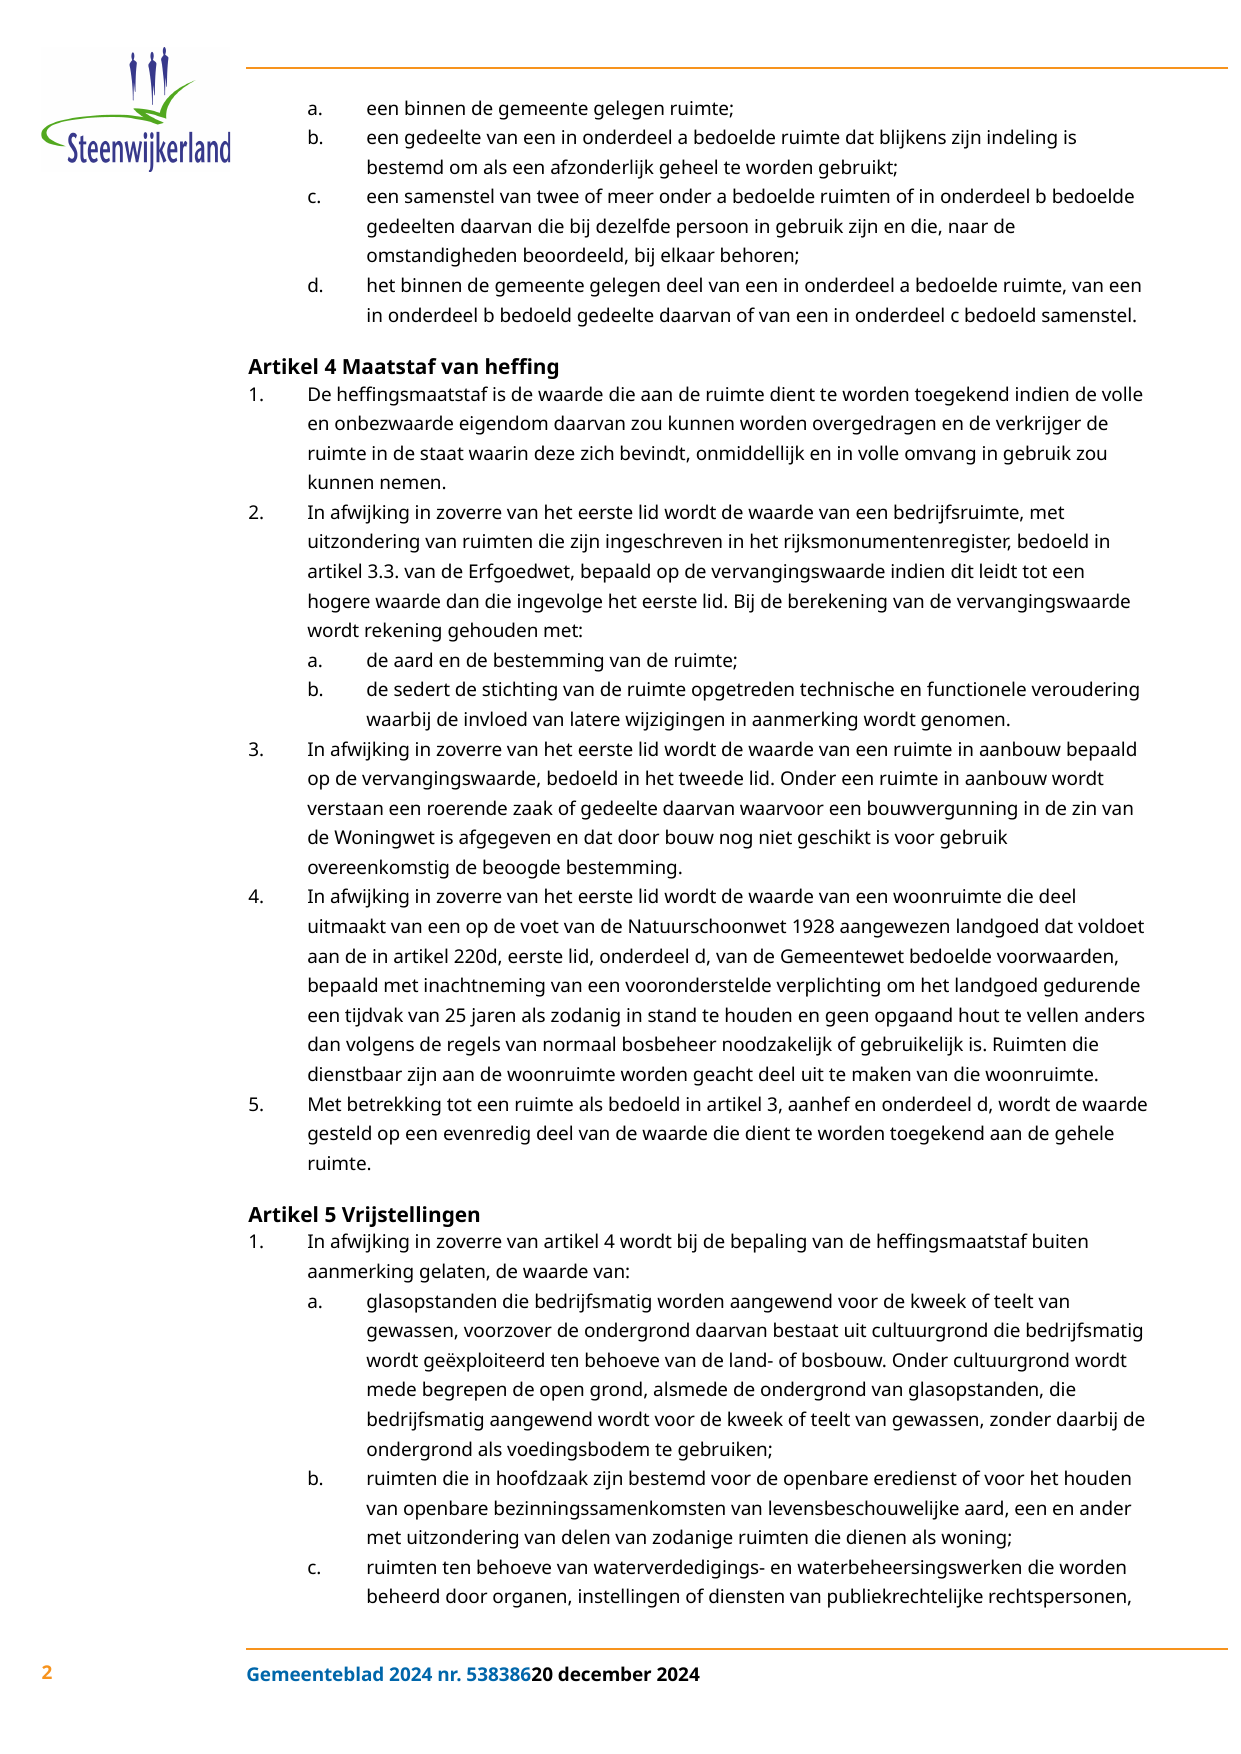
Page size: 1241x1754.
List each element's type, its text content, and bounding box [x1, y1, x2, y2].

list Met betrekking tot een ruimte als bedoeld in artikel 3, aanhef en onderdeel d, wordt de waarde gesteld op een evenredig deel van de waarde die dient te worden toegekend aan de gehele ruimte. [248, 1091, 1152, 1176]
text Artikel 5 Vrijstellingen [248, 1200, 1152, 1229]
list glasopstanden die bedrijfsmatig worden aangewend voor de kweek of teelt van gewassen, voorzover de ondergrond daarvan bestaat uit cultuurgrond die bedrijfsmatig wordt geëxploiteerd ten behoeve van de land- of bosbouw. Onder cultuurgrond wordt mede begrepen de open grond, alsmede de ondergrond van glasopstanden, die bedrijfsmatig aangewend wordt voor de kweek of teelt van gewassen, zonder daarbij de ondergrond als voedingsbodem te gebruiken; [307, 1288, 1152, 1462]
text Artikel 4 Maatstaf van heffing [248, 352, 1152, 381]
list de aard en de bestemming van de ruimte; [307, 647, 1152, 673]
list ruimten ten behoeve van waterverdedigings- en waterbeheersingswerken die worden beheerd door organen, instellingen of diensten van publiekrechtelijke rechtspersonen, [307, 1554, 1152, 1609]
list De heffingsmaatstaf is de waarde die aan de ruimte dient te worden toegekend indien de volle en onbezwaarde eigendom daarvan zou kunnen worden overgedragen en de verkrijger de ruimte in de staat waarin deze zich bevindt, onmiddellijk en in volle omvang in gebruik zou kunnen nemen. [248, 381, 1152, 495]
list de sedert de stichting van de ruimte opgetreden technische en functionele veroudering waarbij de invloed van latere wijzigingen in aanmerking wordt genomen. [307, 677, 1152, 732]
picture [41, 47, 231, 172]
list In afwijking in zoverre van artikel 4 wordt bij de bepaling van de heffingsmaatstaf buiten aanmerking gelaten, de waarde van: [248, 1229, 1152, 1284]
list een binnen de gemeente gelegen ruimte; [307, 95, 1152, 121]
list In afwijking in zoverre van het eerste lid wordt de waarde van een ruimte in aanbouw bepaald op de vervangingswaarde, bedoeld in het tweede lid. Onder een ruimte in aanbouw wordt verstaan een roerende zaak of gedeelte daarvan waarvoor een bouwvergunning in de zin van de Woningwet is afgegeven en dat door bouw nog niet geschikt is voor gebruik overeenkomstig de beoogde bestemming. [248, 736, 1152, 880]
list ruimten die in hoofdzaak zijn bestemd voor de openbare eredienst of voor het houden van openbare bezinningssamenkomsten van levensbeschouwelijke aard, een en ander met uitzondering van delen van zodanige ruimten die dienen als woning; [307, 1465, 1152, 1550]
list een samenstel van twee of meer onder a bedoelde ruimten of in onderdeel b bedoelde gedeelten daarvan die bij dezelfde persoon in gebruik zijn en die, naar de omstandigheden beoordeeld, bij elkaar behoren; [307, 183, 1152, 268]
list het binnen de gemeente gelegen deel van een in onderdeel a bedoelde ruimte, van een in onderdeel b bedoeld gedeelte daarvan of van een in onderdeel c bedoeld samenstel. [307, 272, 1152, 328]
list In afwijking in zoverre van het eerste lid wordt de waarde van een bedrijfsruimte, met uitzondering van ruimten die zijn ingeschreven in het rijksmonumentenregister, bedoeld in artikel 3.3. van de Erfgoedwet, bepaald op de vervangingswaarde indien dit leidt tot een hogere waarde dan die ingevolge het eerste lid. Bij de berekening van de vervangingswaarde wordt rekening gehouden met: [248, 499, 1152, 643]
list een gedeelte van een in onderdeel a bedoelde ruimte dat blijkens zijn indeling is bestemd om als een afzonderlijk geheel te worden gebruikt; [307, 124, 1152, 180]
list In afwijking in zoverre van het eerste lid wordt de waarde van een woonruimte die deel uitmaakt van een op de voet van de Natuurschoonwet 1928 aangewezen landgoed dat voldoet aan de in artikel 220d, eerste lid, onderdeel d, van de Gemeentewet bedoelde voorwaarden, bepaald met inachtneming van een vooronderstelde verplichting om het landgoed gedurende een tijdvak van 25 jaren als zodanig in stand te houden en geen opgaand hout te vellen anders dan volgens de regels van normaal bosbeheer noodzakelijk of gebruikelijk is. Ruimten die dienstbaar zijn aan de woonruimte worden geacht deel uit te maken van die woonruimte. [248, 884, 1152, 1087]
